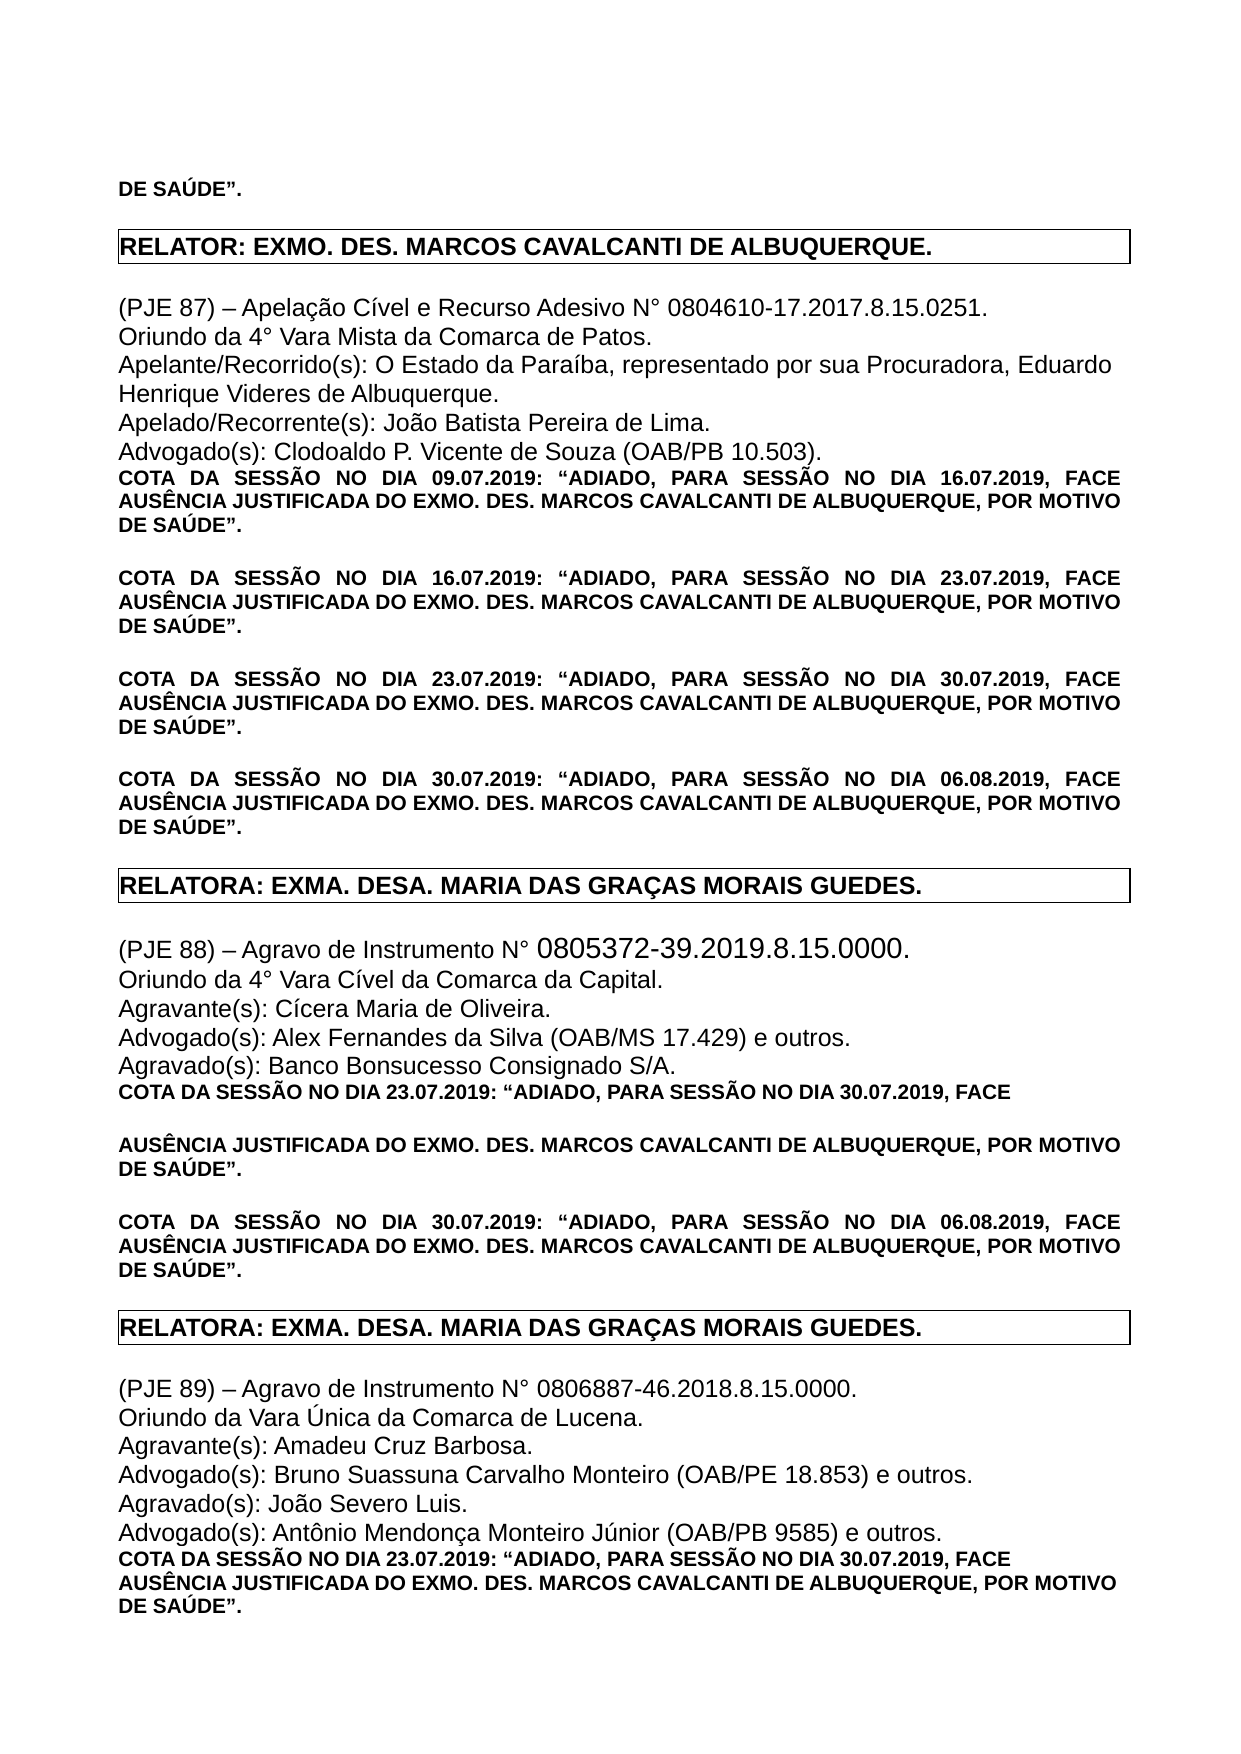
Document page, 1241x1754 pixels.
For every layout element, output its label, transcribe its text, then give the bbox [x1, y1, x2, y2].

text RELATORA: EXMA. DESA. MARIA DAS GRAÇAS MORAIS GUEDES. [119, 869, 1129, 902]
text COTA DA SESSÃO NO DIA 23.07.2019: “ADIADO, PARA SESSÃO NO DIA 30.07.2019, FACE [118, 1080, 1122, 1104]
text DE SAÚDE”. [118, 176, 1122, 200]
text RELATORA: EXMA. DESA. MARIA DAS GRAÇAS MORAIS GUEDES. [119, 1311, 1129, 1344]
text AUSÊNCIA JUSTIFICADA DO EXMO. DES. MARCOS CAVALCANTI DE ALBUQUERQUE, POR MOTIVO DE SAÚDE”. [118, 1133, 1122, 1181]
text Agravante(s): Cícera Maria de Oliveira. [118, 994, 1122, 1023]
text COTA DA SESSÃO NO DIA 23.07.2019: “ADIADO, PARA SESSÃO NO DIA 30.07.2019, FACE AUSÊNCIA JUSTIFICADA DO EXMO. DES. MARCOS CAVALCANTI DE ALBUQUERQUE, POR MOTIVO DE SAÚDE”. [118, 1546, 1122, 1618]
text (PJE 89) – Agravo de Instrumento N° 0806887-46.2018.8.15.0000. [118, 1374, 1122, 1403]
text Advogado(s): Antônio Mendonça Monteiro Júnior (OAB/PB 9585) e outros. [118, 1518, 1122, 1546]
text RELATOR: EXMO. DES. MARCOS CAVALCANTI DE ALBUQUERQUE. [119, 230, 1129, 263]
text Advogado(s): Alex Fernandes da Silva (OAB/MS 17.429) e outros. [118, 1023, 1122, 1051]
text (PJE 87) – Apelação Cível e Recurso Adesivo N° 0804610-17.2017.8.15.0251. [118, 293, 1122, 322]
text Apelante/Recorrido(s): O Estado da Paraíba, representado por sua Procuradora, Eduardo Henrique Videres de Albuquerque. [118, 350, 1122, 408]
text Advogado(s): Bruno Suassuna Carvalho Monteiro (OAB/PE 18.853) e outros. [118, 1460, 1122, 1489]
text COTA DA SESSÃO NO DIA 09.07.2019: “ADIADO, PARA SESSÃO NO DIA 16.07.2019, FACE AUSÊNCIA JUSTIFICADA DO EXMO. DES. MARCOS CAVALCANTI DE ALBUQUERQUE, POR MOTIVO DE SAÚDE”. [118, 465, 1122, 537]
text COTA DA SESSÃO NO DIA 30.07.2019: “ADIADO, PARA SESSÃO NO DIA 06.08.2019, FACE AUSÊNCIA JUSTIFICADA DO EXMO. DES. MARCOS CAVALCANTI DE ALBUQUERQUE, POR MOTIVO DE SAÚDE”. [118, 1209, 1122, 1281]
text Oriundo da Vara Única da Comarca de Lucena. [118, 1403, 1122, 1431]
text Oriundo da 4° Vara Cível da Comarca da Capital. [118, 965, 1122, 994]
text Oriundo da 4° Vara Mista da Comarca de Patos. [118, 322, 1122, 350]
text Agravado(s): João Severo Luis. [118, 1489, 1122, 1518]
text Apelado/Recorrente(s): João Batista Pereira de Lima. [118, 408, 1122, 437]
text COTA DA SESSÃO NO DIA 16.07.2019: “ADIADO, PARA SESSÃO NO DIA 23.07.2019, FACE AUSÊNCIA JUSTIFICADA DO EXMO. DES. MARCOS CAVALCANTI DE ALBUQUERQUE, POR MOTIVO DE SAÚDE”. [118, 566, 1122, 638]
text Agravado(s): Banco Bonsucesso Consignado S/A. [118, 1051, 1122, 1080]
text COTA DA SESSÃO NO DIA 23.07.2019: “ADIADO, PARA SESSÃO NO DIA 30.07.2019, FACE AUSÊNCIA JUSTIFICADA DO EXMO. DES. MARCOS CAVALCANTI DE ALBUQUERQUE, POR MOTIVO DE SAÚDE”. [118, 667, 1122, 738]
text (PJE 88) – Agravo de Instrumento N° 0805372-39.2019.8.15.0000. [118, 932, 1122, 965]
text Agravante(s): Amadeu Cruz Barbosa. [118, 1431, 1122, 1460]
text Advogado(s): Clodoaldo P. Vicente de Souza (OAB/PB 10.503). [118, 437, 1122, 465]
text COTA DA SESSÃO NO DIA 30.07.2019: “ADIADO, PARA SESSÃO NO DIA 06.08.2019, FACE AUSÊNCIA JUSTIFICADA DO EXMO. DES. MARCOS CAVALCANTI DE ALBUQUERQUE, POR MOTIVO DE SAÚDE”. [118, 767, 1122, 839]
